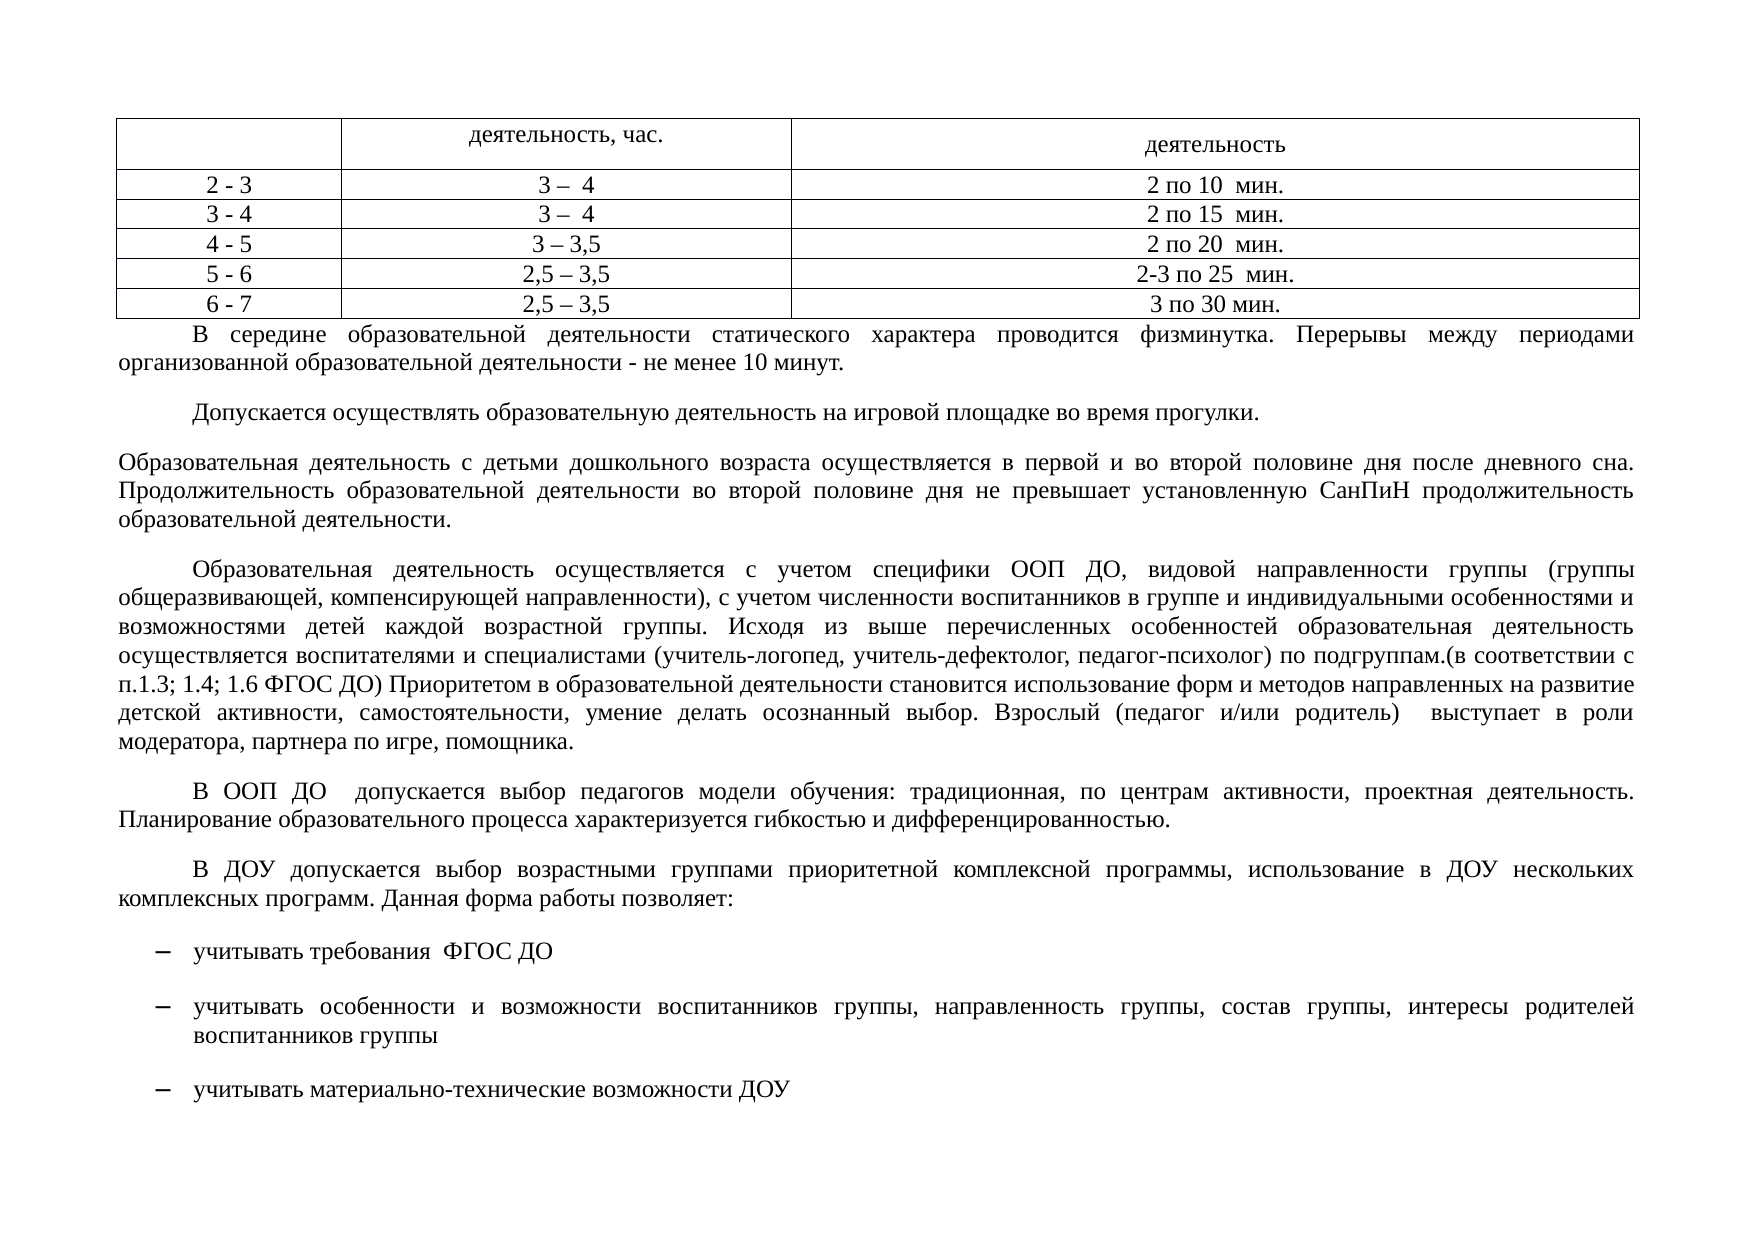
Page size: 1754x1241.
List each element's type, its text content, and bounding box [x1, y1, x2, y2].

table_cell 3 – 4 [342, 170, 791, 198]
text В середине образовательной деятельности статического характера проводится физминутка. Перерывы между периодами организованной образовательной деятельности - не менее 10 минут. [118, 319, 1636, 376]
table_cell 2 по 10 мин. [792, 170, 1639, 198]
table_cell 2-3 по 25 мин. [792, 259, 1639, 288]
table_cell 3 – 3,5 [342, 229, 791, 258]
table_cell 2 по 20 мин. [792, 229, 1639, 258]
text В ООП ДО допускается выбор педагогов модели обучения: традиционная, по центрам активности, проектная деятельность. Планирование образовательного процесса характеризуется гибкостью и дифференцированностью. [118, 776, 1636, 833]
text Допускается осуществлять образовательную деятельность на игровой площадке во время прогулки. [118, 397, 1636, 426]
text Образовательная деятельность с детьми дошкольного возраста осуществляется в первой и во второй половине дня после дневного сна. Продолжительность образовательной деятельности во второй половине дня не превышает установленную СанПиН продолжительность образовательной деятельности. [118, 447, 1636, 533]
table_cell 2 по 15 мин. [792, 200, 1639, 228]
text В ДОУ допускается выбор возрастными группами приоритетной комплексной программы, использование в ДОУ нескольких комплексных программ. Данная форма работы позволяет: [118, 854, 1636, 912]
text Образовательная деятельность осуществляется с учетом специфики ООП ДО, видовой направленности группы (группы общеразвивающей, компенсирующей направленности), с учетом численности воспитанников в группе и индивидуальными особенностями и возможностями детей каждой возрастной группы. Исходя из выше перечисленных особенностей образовательная деятельность осуществляется воспитателями и специалистами (учитель-логопед, учитель-дефектолог, педагог-психолог) по подгруппам.(в соответствии с п.1.3; 1.4; 1.6 ФГОС ДО) Приоритетом в образовательной деятельности становится использование форм и методов направленных на развитие детской активности, самостоятельности, умение делать осознанный выбор. Взрослый (педагог и/или родитель) выступает в роли модератора, партнера по игре, помощника. [118, 554, 1636, 755]
table_header деятельность [792, 119, 1639, 169]
table_cell 2,5 – 3,5 [342, 259, 791, 288]
table_cell 3 – 4 [342, 200, 791, 228]
table_header [117, 119, 341, 169]
list учитывать материально-технические возможности ДОУ [156, 1070, 1636, 1103]
table_cell 2,5 – 3,5 [342, 289, 791, 318]
table_cell 6 - 7 [117, 289, 341, 318]
table_cell 3 - 4 [117, 200, 341, 228]
table_cell 3 по 30 мин. [792, 289, 1639, 318]
table_header деятельность, час. [342, 119, 791, 169]
list учитывать требования ФГОС ДО [156, 932, 1636, 966]
table_cell 2 - 3 [117, 170, 341, 198]
table_cell 5 - 6 [117, 259, 341, 288]
table_cell 4 - 5 [117, 229, 341, 258]
list учитывать особенности и возможности воспитанников группы, направленность группы, состав группы, интересы родителей воспитанников группы [156, 987, 1636, 1049]
